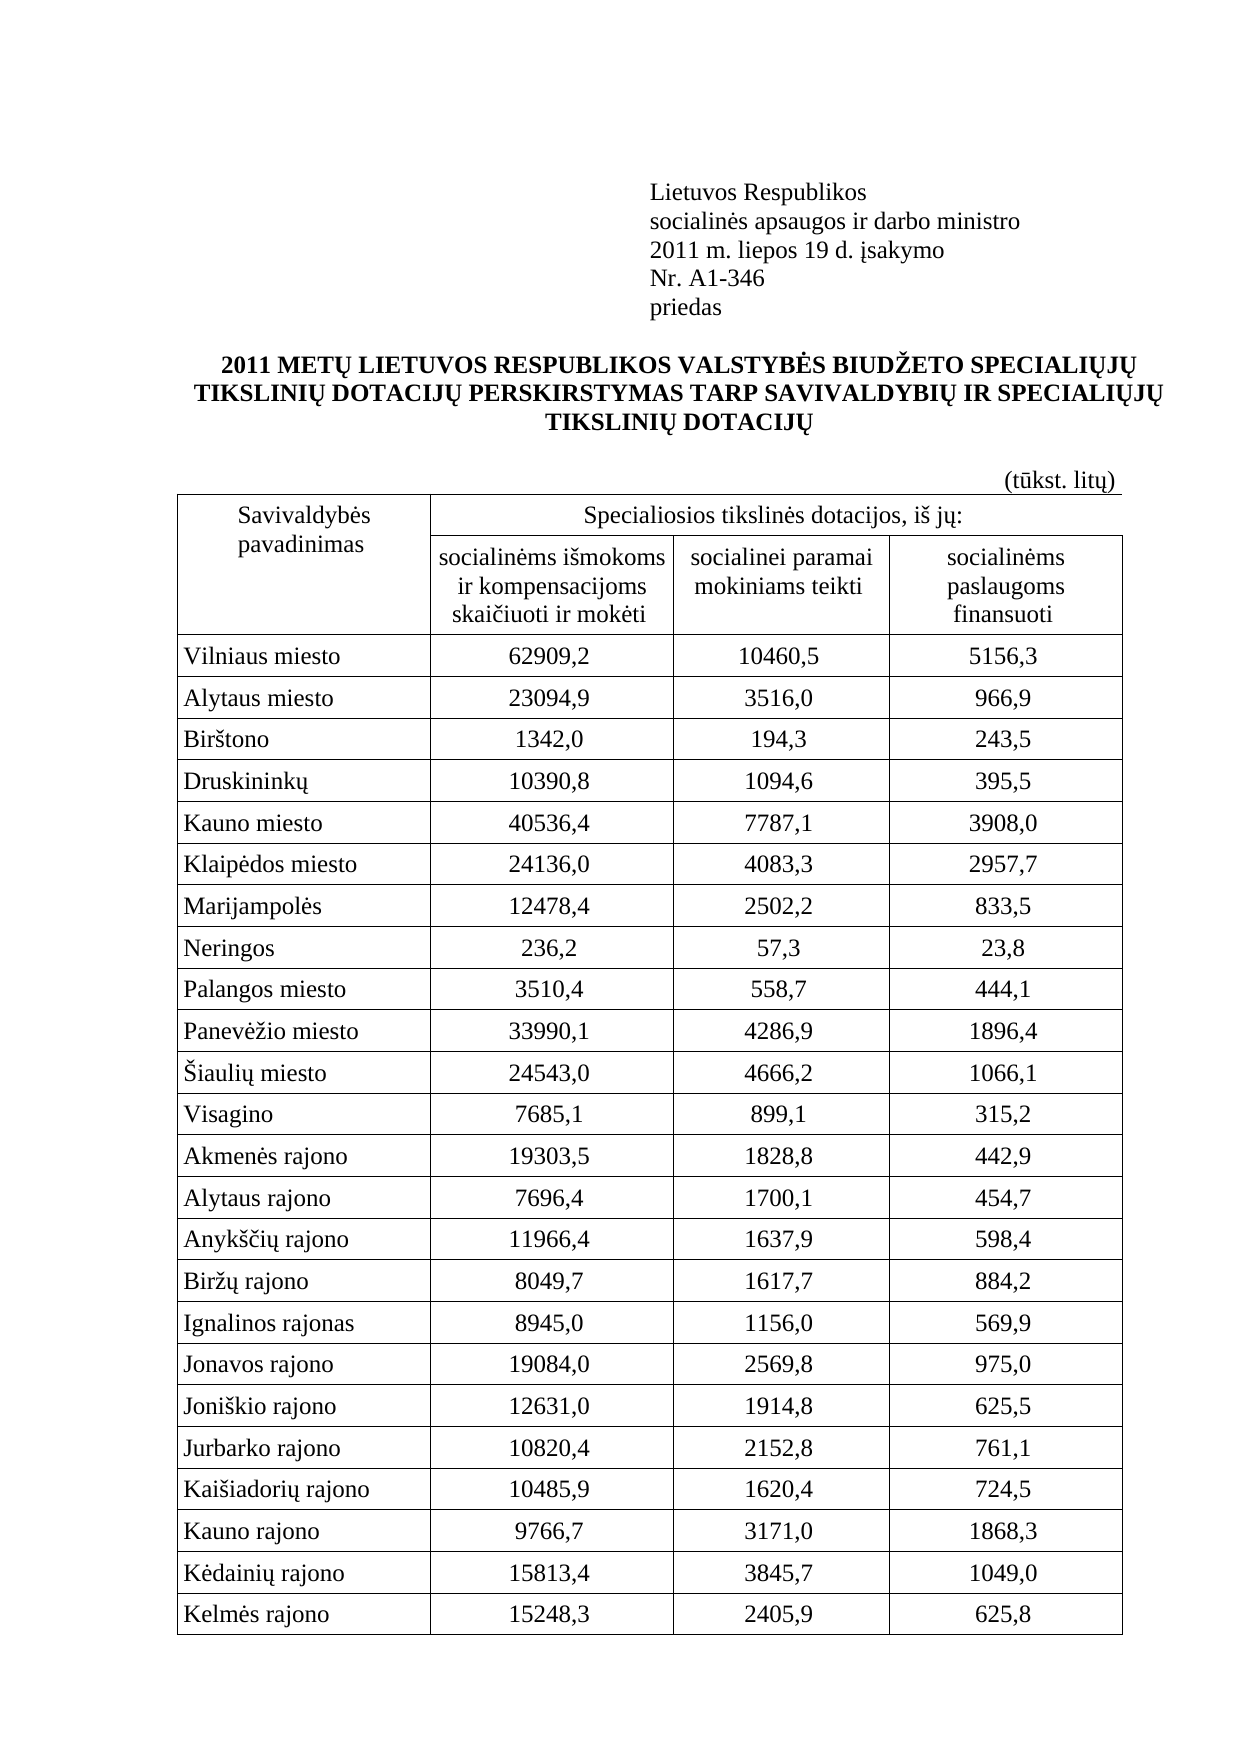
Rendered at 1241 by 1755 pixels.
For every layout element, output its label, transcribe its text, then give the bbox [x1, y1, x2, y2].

table_cell Druskininkų [178, 760, 430, 801]
table_cell Šiaulių miesto [178, 1052, 430, 1093]
text (tūkst. litų) [177, 465, 1181, 493]
table_cell Jurbarko rajono [178, 1427, 430, 1468]
table_cell 3510,4 [431, 969, 673, 1009]
table_cell Ignalinos rajonas [178, 1302, 430, 1343]
table_cell Kauno miesto [178, 802, 430, 843]
text priedas [649, 292, 1181, 321]
table_cell 11966,4 [431, 1219, 673, 1259]
table_cell Marijampolės [178, 885, 430, 926]
table_cell Birštono [178, 719, 430, 759]
text 2011 m. liepos 19 d. įsakymo [649, 235, 1181, 263]
table_cell 569,9 [890, 1302, 1122, 1343]
table_cell 15248,3 [431, 1594, 673, 1634]
table_cell 2502,2 [674, 885, 889, 926]
table_cell 8945,0 [431, 1302, 673, 1343]
table_cell 23094,9 [431, 677, 673, 718]
table_cell 7685,1 [431, 1094, 673, 1134]
table_cell 4083,3 [674, 844, 889, 884]
table_cell 7696,4 [431, 1177, 673, 1218]
table_cell 1637,9 [674, 1219, 889, 1259]
table_cell 454,7 [890, 1177, 1122, 1218]
table_cell 899,1 [674, 1094, 889, 1134]
table_cell 236,2 [431, 927, 673, 968]
table_header Savivaldybės pavadinimas [178, 495, 430, 634]
table_cell 761,1 [890, 1427, 1122, 1468]
table_cell 2152,8 [674, 1427, 889, 1468]
text Lietuvos Respublikos [649, 177, 1181, 206]
table_cell Palangos miesto [178, 969, 430, 1009]
table_cell 10390,8 [431, 760, 673, 801]
table_cell 395,5 [890, 760, 1122, 801]
table_cell 558,7 [674, 969, 889, 1009]
table_cell 625,8 [890, 1594, 1122, 1634]
table_cell 1828,8 [674, 1135, 889, 1176]
table_cell Kelmės rajono [178, 1594, 430, 1634]
table_cell 4666,2 [674, 1052, 889, 1093]
table_cell socialinei paramai mokiniams teikti [674, 536, 889, 634]
table_cell 23,8 [890, 927, 1122, 968]
table_cell 315,2 [890, 1094, 1122, 1134]
table_cell Kėdainių rajono [178, 1552, 430, 1593]
table_cell 1700,1 [674, 1177, 889, 1218]
table_cell 1342,0 [431, 719, 673, 759]
table_cell socialinėms išmokoms ir kompensacijoms skaičiuoti ir mokėti [431, 536, 673, 634]
table_cell Kauno rajono [178, 1510, 430, 1551]
table_cell Alytaus rajono [178, 1177, 430, 1218]
text socialinės apsaugos ir darbo ministro [649, 206, 1181, 235]
table_cell 833,5 [890, 885, 1122, 926]
table_cell 33990,1 [431, 1010, 673, 1051]
table_cell 1914,8 [674, 1385, 889, 1426]
table_cell 194,3 [674, 719, 889, 759]
table_cell 966,9 [890, 677, 1122, 718]
table_cell Alytaus miesto [178, 677, 430, 718]
table_cell Neringos [178, 927, 430, 968]
table_cell Vilniaus miesto [178, 635, 430, 676]
table_cell 1094,6 [674, 760, 889, 801]
table_cell Joniškio rajono [178, 1385, 430, 1426]
table_cell 625,5 [890, 1385, 1122, 1426]
table_cell 975,0 [890, 1344, 1122, 1384]
table_cell Jonavos rajono [178, 1344, 430, 1384]
table_cell 442,9 [890, 1135, 1122, 1176]
table_cell 243,5 [890, 719, 1122, 759]
table_cell Visagino [178, 1094, 430, 1134]
table_cell 1617,7 [674, 1260, 889, 1301]
table_cell 598,4 [890, 1219, 1122, 1259]
table_cell 19084,0 [431, 1344, 673, 1384]
table_cell socialinėms paslaugoms finansuoti [890, 536, 1122, 634]
table_cell 2569,8 [674, 1344, 889, 1384]
table_cell 3908,0 [890, 802, 1122, 843]
table_cell 24136,0 [431, 844, 673, 884]
table_cell Klaipėdos miesto [178, 844, 430, 884]
text 2011 METŲ LIETUVOS RESPUBLIKOS VALSTYBĖS BIUDŽETO SPECIALIŲJŲ TIKSLINIŲ DOTACIJŲ PERSKIRSTYMAS TARP SAVIVALDYBIŲ IR SPECIALIŲJŲ TIKSLINIŲ DOTACIJŲ [177, 350, 1181, 436]
table_cell 1896,4 [890, 1010, 1122, 1051]
table_cell 10460,5 [674, 635, 889, 676]
table_cell 1620,4 [674, 1469, 889, 1509]
table_cell 24543,0 [431, 1052, 673, 1093]
table_cell 10820,4 [431, 1427, 673, 1468]
table_cell 3516,0 [674, 677, 889, 718]
table_cell 4286,9 [674, 1010, 889, 1051]
table_cell 19303,5 [431, 1135, 673, 1176]
table_cell 15813,4 [431, 1552, 673, 1593]
table_cell 3845,7 [674, 1552, 889, 1593]
table_cell 12631,0 [431, 1385, 673, 1426]
table_cell 7787,1 [674, 802, 889, 843]
table_cell 62909,2 [431, 635, 673, 676]
table_cell Biržų rajono [178, 1260, 430, 1301]
table_cell 2405,9 [674, 1594, 889, 1634]
table_cell 1868,3 [890, 1510, 1122, 1551]
table_cell 1049,0 [890, 1552, 1122, 1593]
table_cell 724,5 [890, 1469, 1122, 1509]
table_cell 1066,1 [890, 1052, 1122, 1093]
table_cell 9766,7 [431, 1510, 673, 1551]
table_cell 5156,3 [890, 635, 1122, 676]
table_cell 40536,4 [431, 802, 673, 843]
table_cell 2957,7 [890, 844, 1122, 884]
table_cell 3171,0 [674, 1510, 889, 1551]
table_cell 8049,7 [431, 1260, 673, 1301]
table_cell Kaišiadorių rajono [178, 1469, 430, 1509]
table_cell 10485,9 [431, 1469, 673, 1509]
table_cell 444,1 [890, 969, 1122, 1009]
table_cell 884,2 [890, 1260, 1122, 1301]
table_cell Panevėžio miesto [178, 1010, 430, 1051]
table_header Specialiosios tikslinės dotacijos, iš jų: [431, 495, 1122, 535]
text Nr. A1-346 [649, 263, 1181, 292]
table_cell Akmenės rajono [178, 1135, 430, 1176]
table_cell 12478,4 [431, 885, 673, 926]
table_cell Anykščių rajono [178, 1219, 430, 1259]
table_cell 1156,0 [674, 1302, 889, 1343]
table_cell 57,3 [674, 927, 889, 968]
